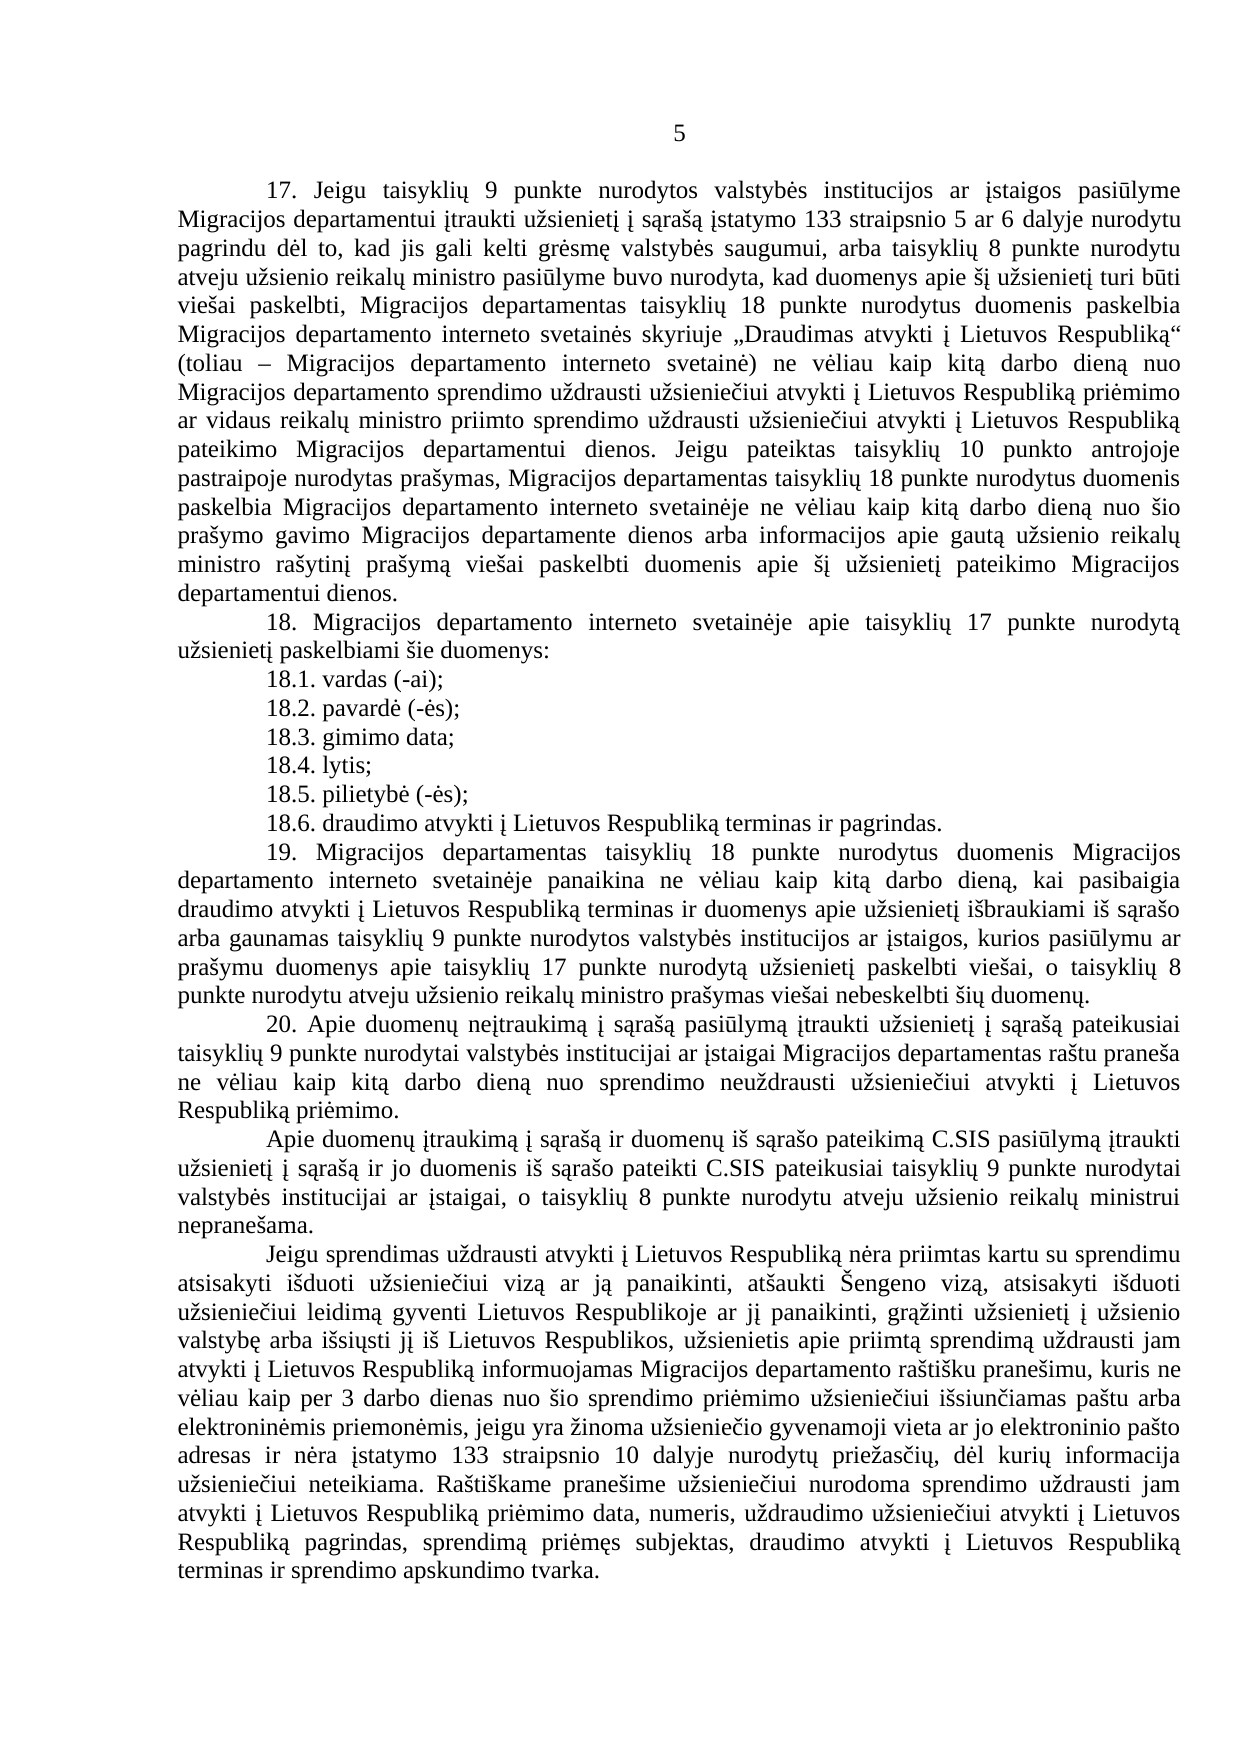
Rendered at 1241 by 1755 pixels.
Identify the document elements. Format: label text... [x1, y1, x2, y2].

text 20. Apie duomenų neįtraukimą į sąrašą pasiūlymą įtraukti užsienietį į sąrašą pateikusiai taisyklių 9 punkte nurodytai valstybės institucijai ar įstaigai Migracijos departamentas raštu praneša ne vėliau kaip kitą darbo dieną nuo sprendimo neuždrausti užsieniečiui atvykti į Lietuvos Respubliką priėmimo. [177, 1009, 1181, 1124]
text 18.2. pavardė (-ės); [177, 693, 1181, 722]
text 17. Jeigu taisyklių 9 punkte nurodytos valstybės institucijos ar įstaigos pasiūlyme Migracijos departamentui įtraukti užsienietį į sąrašą įstatymo 133 straipsnio 5 ar 6 dalyje nurodytu pagrindu dėl to, kad jis gali kelti grėsmę valstybės saugumui, arba taisyklių 8 punkte nurodytu atveju užsienio reikalų ministro pasiūlyme buvo nurodyta, kad duomenys apie šį užsienietį turi būti viešai paskelbti, Migracijos departamentas taisyklių 18 punkte nurodytus duomenis paskelbia Migracijos departamento interneto svetainės skyriuje „Draudimas atvykti į Lietuvos Respubliką“ (toliau – Migracijos departamento interneto svetainė) ne vėliau kaip kitą darbo dieną nuo Migracijos departamento sprendimo uždrausti užsieniečiui atvykti į Lietuvos Respubliką priėmimo ar vidaus reikalų ministro priimto sprendimo uždrausti užsieniečiui atvykti į Lietuvos Respubliką pateikimo Migracijos departamentui dienos. Jeigu pateiktas taisyklių 10 punkto antrojoje pastraipoje nurodytas prašymas, Migracijos departamentas taisyklių 18 punkte nurodytus duomenis paskelbia Migracijos departamento interneto svetainėje ne vėliau kaip kitą darbo dieną nuo šio prašymo gavimo Migracijos departamente dienos arba informacijos apie gautą užsienio reikalų ministro rašytinį prašymą viešai paskelbti duomenis apie šį užsienietį pateikimo Migracijos departamentui dienos. [177, 176, 1181, 607]
text 18. Migracijos departamento interneto svetainėje apie taisyklių 17 punkte nurodytą užsienietį paskelbiami šie duomenys: [177, 607, 1181, 664]
text 19. Migracijos departamentas taisyklių 18 punkte nurodytus duomenis Migracijos departamento interneto svetainėje panaikina ne vėliau kaip kitą darbo dieną, kai pasibaigia draudimo atvykti į Lietuvos Respubliką terminas ir duomenys apie užsienietį išbraukiami iš sąrašo arba gaunamas taisyklių 9 punkte nurodytos valstybės institucijos ar įstaigos, kurios pasiūlymu ar prašymu duomenys apie taisyklių 17 punkte nurodytą užsienietį paskelbti viešai, o taisyklių 8 punkte nurodytu atveju užsienio reikalų ministro prašymas viešai nebeskelbti šių duomenų. [177, 837, 1181, 1009]
text 18.4. lytis; [177, 751, 1181, 779]
text 18.6. draudimo atvykti į Lietuvos Respubliką terminas ir pagrindas. [177, 808, 1181, 837]
text Apie duomenų įtraukimą į sąrašą ir duomenų iš sąrašo pateikimą C.SIS pasiūlymą įtraukti užsienietį į sąrašą ir jo duomenis iš sąrašo pateikti C.SIS pateikusiai taisyklių 9 punkte nurodytai valstybės institucijai ar įstaigai, o taisyklių 8 punkte nurodytu atveju užsienio reikalų ministrui nepranešama. [177, 1124, 1181, 1239]
text Jeigu sprendimas uždrausti atvykti į Lietuvos Respubliką nėra priimtas kartu su sprendimu atsisakyti išduoti užsieniečiui vizą ar ją panaikinti, atšaukti Šengeno vizą, atsisakyti išduoti užsieniečiui leidimą gyventi Lietuvos Respublikoje ar jį panaikinti, grąžinti užsienietį į užsienio valstybę arba išsiųsti jį iš Lietuvos Respublikos, užsienietis apie priimtą sprendimą uždrausti jam atvykti į Lietuvos Respubliką informuojamas Migracijos departamento raštišku pranešimu, kuris ne vėliau kaip per 3 darbo dienas nuo šio sprendimo priėmimo užsieniečiui išsiunčiamas paštu arba elektroninėmis priemonėmis, jeigu yra žinoma užsieniečio gyvenamoji vieta ar jo elektroninio pašto adresas ir nėra įstatymo 133 straipsnio 10 dalyje nurodytų priežasčių, dėl kurių informacija užsieniečiui neteikiama. Raštiškame pranešime užsieniečiui nurodoma sprendimo uždrausti jam atvykti į Lietuvos Respubliką priėmimo data, numeris, uždraudimo užsieniečiui atvykti į Lietuvos Respubliką pagrindas, sprendimą priėmęs subjektas, draudimo atvykti į Lietuvos Respubliką terminas ir sprendimo apskundimo tvarka. [177, 1239, 1181, 1584]
text 18.5. pilietybė (-ės); [177, 779, 1181, 808]
text 18.1. vardas (-ai); [177, 664, 1181, 693]
text 18.3. gimimo data; [177, 722, 1181, 751]
